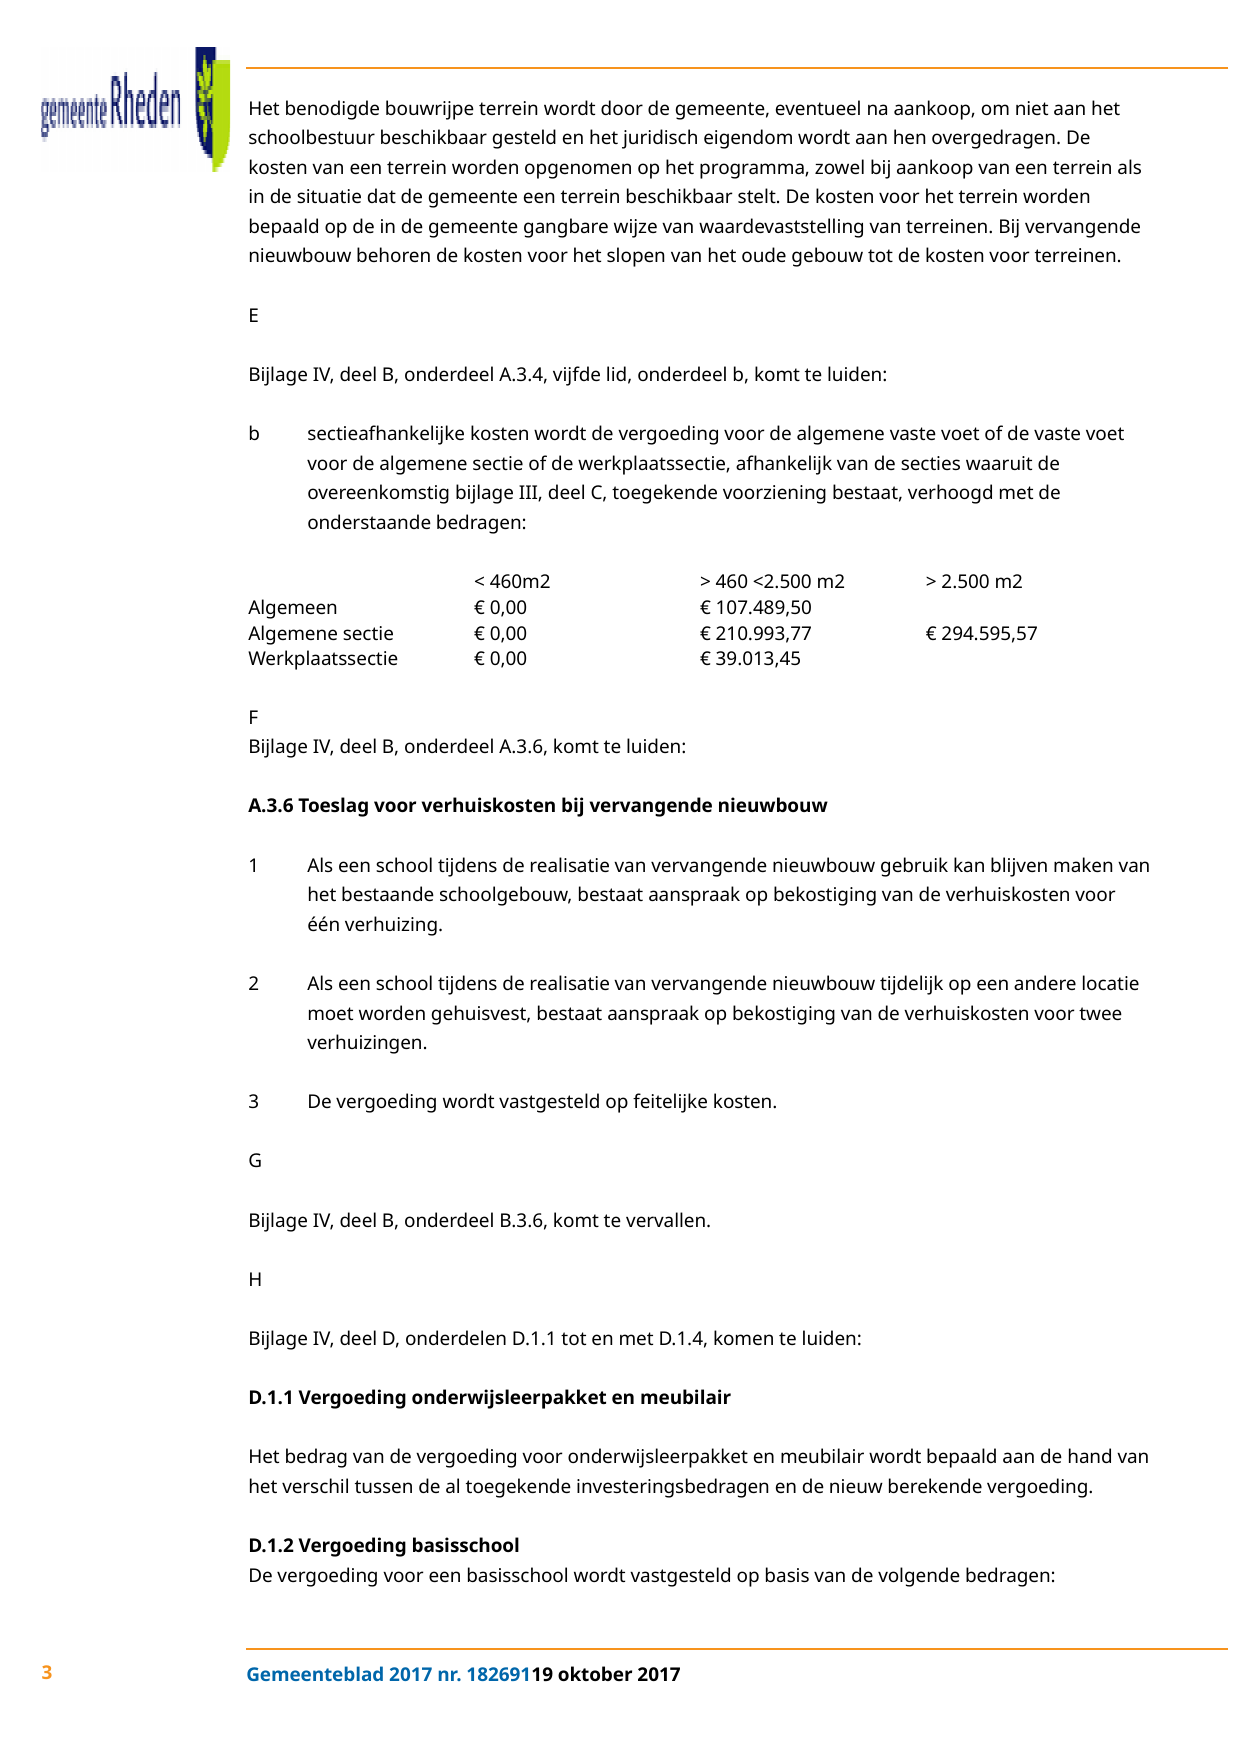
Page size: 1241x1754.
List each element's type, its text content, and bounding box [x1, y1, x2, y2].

list Als een school tijdens de realisatie van vervangende nieuwbouw tijdelijk op een andere locatie moet worden gehuisvest, bestaat aanspraak op bekostiging van de verhuiskosten voor twee verhuizingen. [248, 970, 1152, 1055]
table_header < 460m2 [474, 568, 700, 594]
table_cell € 39.013,45 [700, 645, 926, 671]
text G [248, 1148, 1152, 1173]
list Als een school tijdens de realisatie van vervangende nieuwbouw gebruik kan blijven maken van het bestaande schoolgebouw, bestaat aanspraak op bekostiging van de verhuiskosten voor één verhuizing. [248, 852, 1152, 937]
text Bijlage IV, deel B, onderdeel A.3.6, komt te luiden: [248, 733, 1152, 759]
table_cell € 107.489,50 [700, 594, 926, 620]
text A.3.6 Toeslag voor verhuiskosten bij vervangende nieuwbouw [248, 793, 1152, 818]
table_header > 2.500 m2 [926, 568, 1152, 594]
list sectieafhankelijke kosten wordt de vergoeding voor de algemene vaste voet of de vaste voet voor de algemene sectie of de werkplaatssectie, afhankelijk van de secties waaruit de overeenkomstig bijlage III, deel C, toegekende voorziening bestaat, verhoogd met de onderstaande bedragen: [248, 420, 1152, 535]
table_header > 460 <2.500 m2 [700, 568, 926, 594]
text Bijlage IV, deel D, onderdelen D.1.1 tot en met D.1.4, komen te luiden: [248, 1325, 1152, 1351]
table_cell € 0,00 [474, 645, 700, 671]
table_cell [926, 594, 1152, 620]
text E [248, 302, 1152, 328]
table_cell [926, 645, 1152, 671]
text H [248, 1266, 1152, 1292]
table_header [248, 568, 474, 594]
list De vergoeding wordt vastgesteld op feitelijke kosten. [248, 1088, 1152, 1114]
text D.1.2 Vergoeding basisschool [248, 1532, 1152, 1558]
table_cell Werkplaatssectie [248, 645, 474, 671]
text D.1.1 Vergoeding onderwijsleerpakket en meubilair [248, 1384, 1152, 1410]
text F [248, 704, 1152, 730]
table_cell € 0,00 [474, 594, 700, 620]
picture [41, 47, 231, 172]
table_cell Algemeen [248, 594, 474, 620]
table_cell Algemene sectie [248, 620, 474, 645]
table_cell € 294.595,57 [926, 620, 1152, 645]
table_cell € 0,00 [474, 620, 700, 645]
text Het bedrag van de vergoeding voor onderwijsleerpakket en meubilair wordt bepaald aan de hand van het verschil tussen de al toegekende investeringsbedragen en de nieuw berekende vergoeding. [248, 1443, 1152, 1499]
table_cell € 210.993,77 [700, 620, 926, 645]
text Het benodigde bouwrijpe terrein wordt door de gemeente, eventueel na aankoop, om niet aan het schoolbestuur beschikbaar gesteld en het juridisch eigendom wordt aan hen overgedragen. De kosten van een terrein worden opgenomen op het programma, zowel bij aankoop van een terrein als in de situatie dat de gemeente een terrein beschikbaar stelt. De kosten voor het terrein worden bepaald op de in de gemeente gangbare wijze van waardevaststelling van terreinen. Bij vervangende nieuwbouw behoren de kosten voor het slopen van het oude gebouw tot de kosten voor terreinen. [248, 95, 1152, 268]
text Bijlage IV, deel B, onderdeel A.3.4, vijfde lid, onderdeel b, komt te luiden: [248, 361, 1152, 387]
text Bijlage IV, deel B, onderdeel B.3.6, komt te vervallen. [248, 1207, 1152, 1233]
text De vergoeding voor een basisschool wordt vastgesteld op basis van de volgende bedragen: [248, 1562, 1152, 1588]
